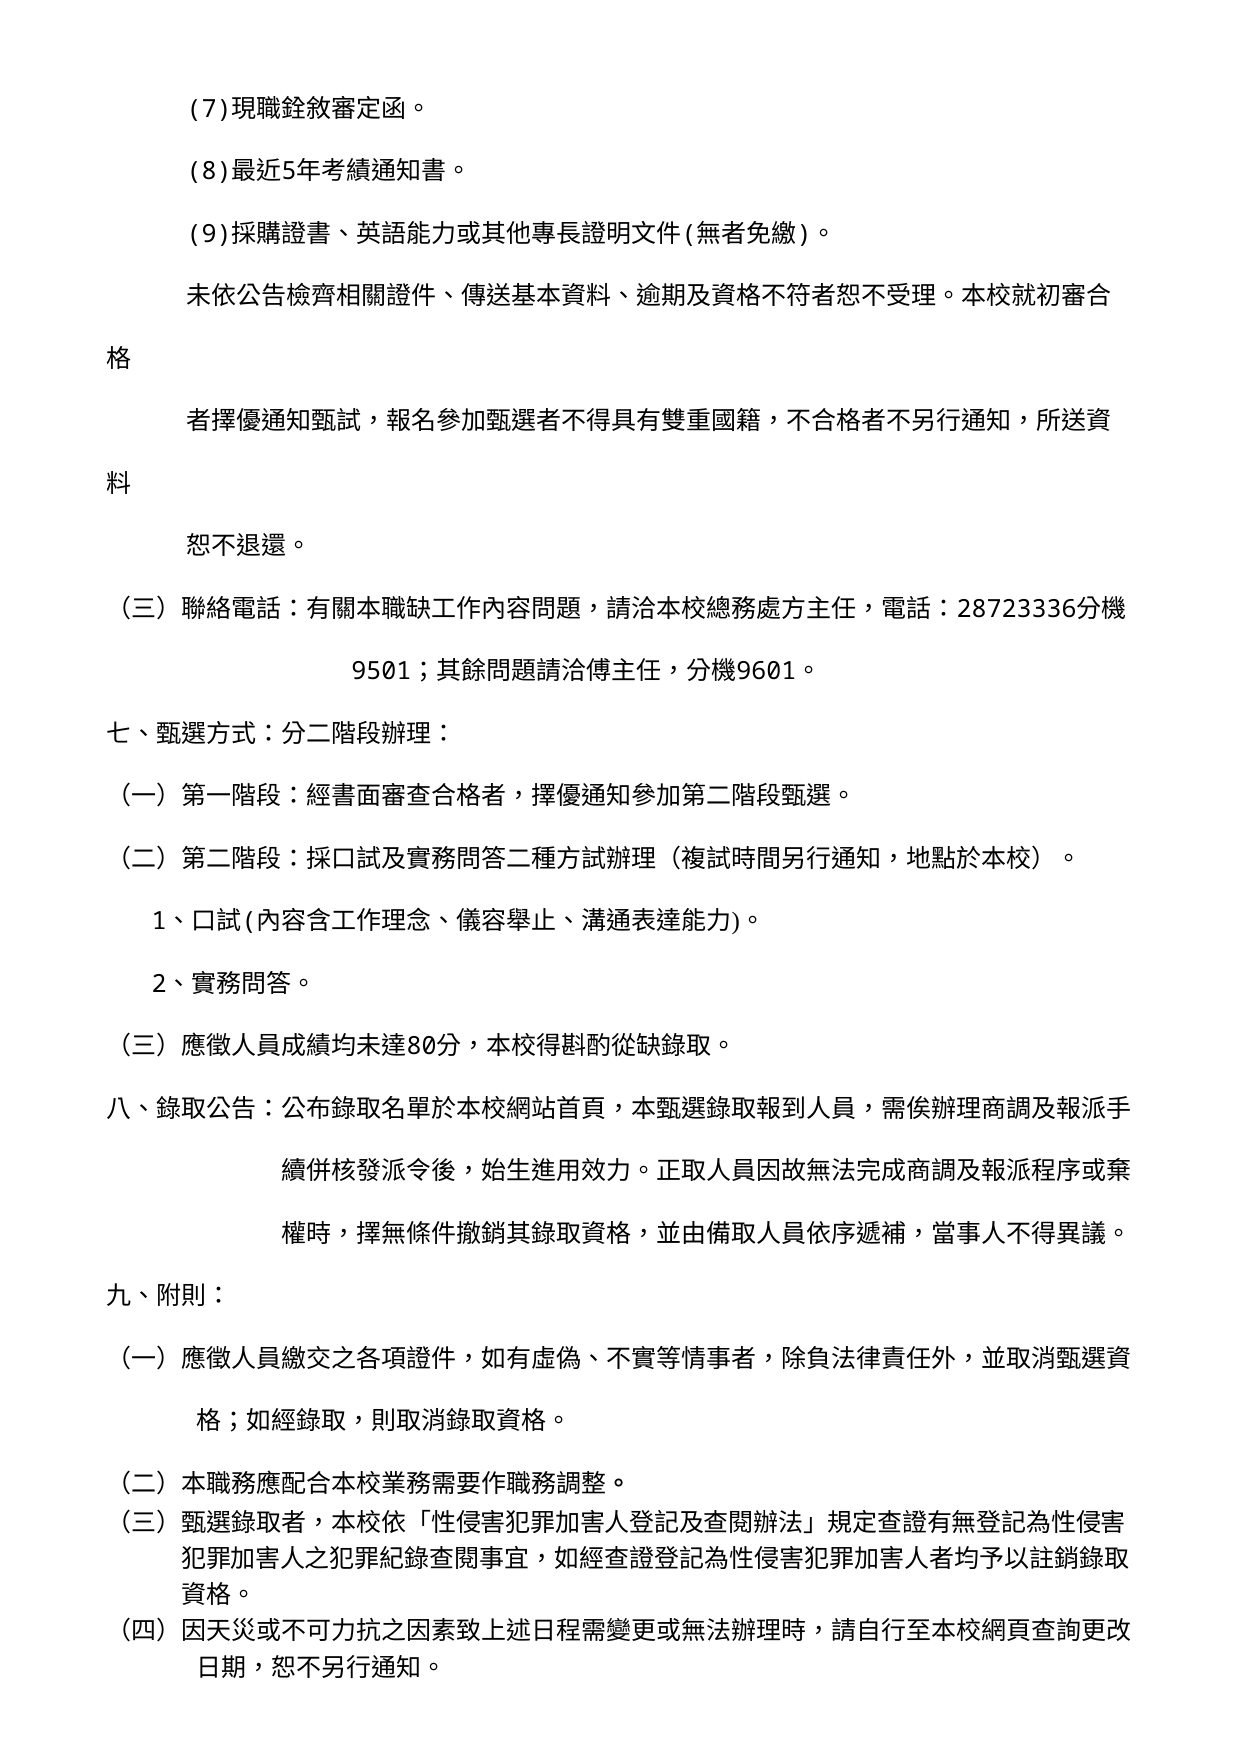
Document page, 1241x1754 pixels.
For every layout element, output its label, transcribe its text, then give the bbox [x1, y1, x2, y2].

text 八、錄取公告：公布錄取名單於本校網站首頁，本甄選錄取報到人員，需俟辦理商調及報派手續併核發派令後，始生進用效力。正取人員因故無法完成商調及報派程序或棄權時，擇無條件撤銷其錄取資格，並由備取人員依序遞補，當事人不得異議。 [106, 1064, 1134, 1252]
text 2、實務問答。 [106, 939, 1134, 1002]
text （三）甄選錄取者，本校依「性侵害犯罪加害人登記及查閱辦法」規定查證有無登記為性侵害 [106, 1502, 1134, 1538]
text 格；如經錄取，則取消錄取資格。 [106, 1377, 1134, 1439]
text (9)採購證書、英語能力或其他專長證明文件(無者免繳)。 [106, 189, 1134, 252]
text (7)現職銓敘審定函。 [106, 64, 1134, 127]
text 恕不退還。 [106, 502, 1134, 564]
text （四）因天災或不可力抗之因素致上述日程需變更或無法辦理時，請自行至本校網頁查詢更改 [106, 1611, 1134, 1647]
text （一）應徵人員繳交之各項證件，如有虛偽、不實等情事者，除負法律責任外，並取消甄選資 [106, 1314, 1134, 1377]
text (8)最近5年考績通知書。 [106, 127, 1134, 189]
text 九、附則： [106, 1252, 1134, 1314]
text （一）第一階段：經書面審查合格者，擇優通知參加第二階段甄選。 [106, 752, 1134, 814]
text （三）應徵人員成績均未達80分，本校得斟酌從缺錄取。 [106, 1002, 1134, 1064]
text （二）第二階段：採口試及實務問答二種方試辦理（複試時間另行通知，地點於本校）。 [106, 814, 1134, 877]
text （三）聯絡電話：有關本職缺工作內容問題，請洽本校總務處方主任，電話：28723336分機 [106, 564, 1134, 627]
text 1、口試(內容含工作理念、儀容舉止、溝通表達能力)。 [106, 877, 1134, 939]
text 七、甄選方式：分二階段辦理： [106, 689, 1134, 752]
text 未依公告檢齊相關證件、傳送基本資料、逾期及資格不符者恕不受理。本校就初審合格 [106, 252, 1134, 377]
text （二）本職務應配合本校業務需要作職務調整。 [106, 1439, 1134, 1502]
text 日期，恕不另行通知。 [106, 1647, 1134, 1683]
text 犯罪加害人之犯罪紀錄查閱事宜，如經查證登記為性侵害犯罪加害人者均予以註銷錄取資格。 [181, 1538, 1134, 1611]
text 者擇優通知甄試，報名參加甄選者不得具有雙重國籍，不合格者不另行通知，所送資料 [106, 377, 1134, 502]
text 9501；其餘問題請洽傅主任，分機9601。 [141, 627, 1134, 689]
